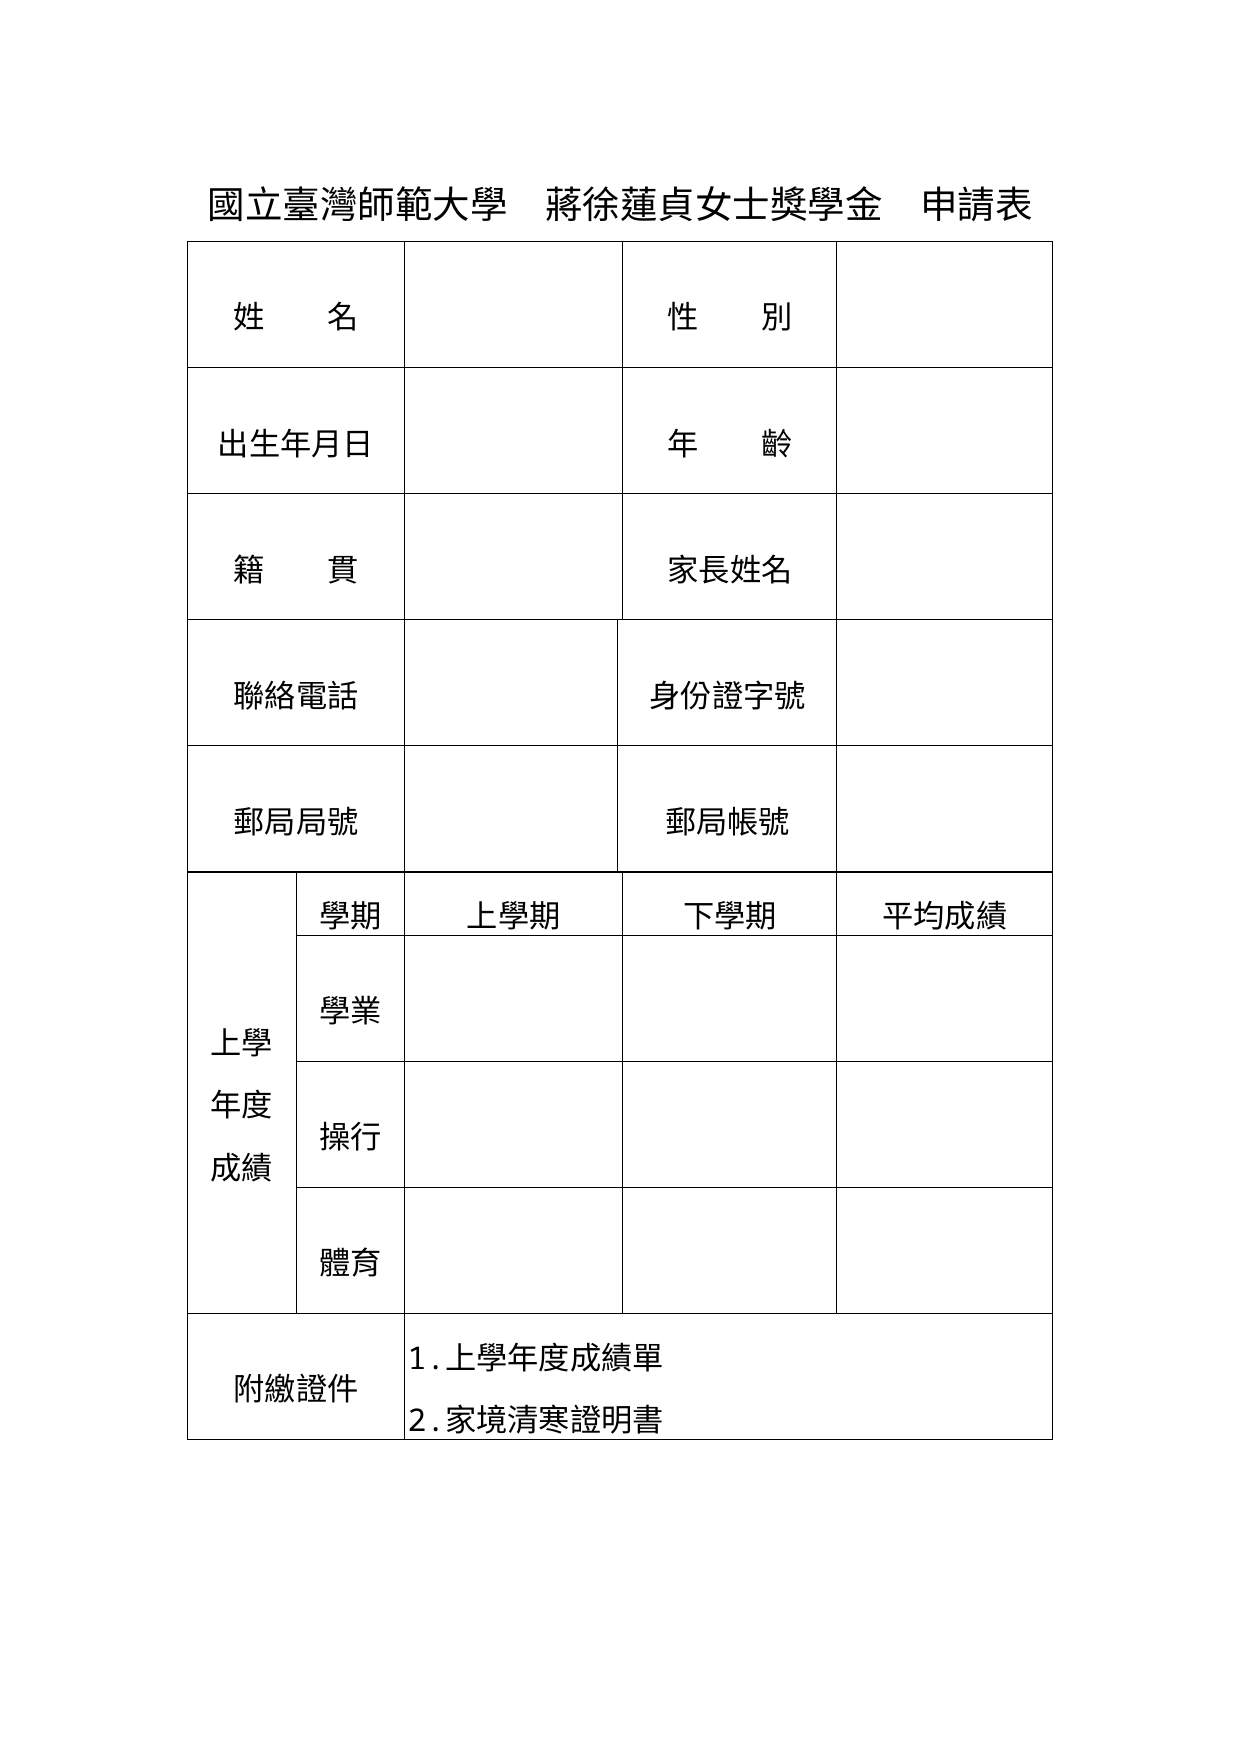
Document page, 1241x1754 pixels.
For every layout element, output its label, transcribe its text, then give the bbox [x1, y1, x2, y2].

table_cell 家長姓名 [623, 494, 836, 619]
table_cell [405, 746, 617, 871]
table_cell [837, 1062, 1052, 1187]
table_cell 聯絡電話 [188, 620, 404, 745]
table_cell 上學年度成績 [188, 873, 296, 1313]
table_cell 郵局局號 [188, 746, 404, 871]
table_cell 郵局帳號 [618, 746, 836, 871]
table_cell 年 齡 [623, 368, 836, 493]
table_cell [405, 1062, 622, 1187]
table_cell [623, 1188, 836, 1313]
table_cell [837, 620, 1052, 745]
table_header [405, 242, 622, 367]
table_header 性 別 [623, 242, 836, 367]
table_header [837, 242, 1052, 367]
table_cell 出生年月日 [188, 368, 404, 493]
table_cell [837, 936, 1052, 1061]
table_cell [405, 936, 622, 1061]
table_cell [405, 1188, 622, 1313]
table_cell 籍 貫 [188, 494, 404, 619]
table_cell 學期 [297, 873, 404, 935]
table_cell [837, 746, 1052, 871]
table_cell 學業 [297, 936, 404, 1061]
table_cell 附繳證件 [188, 1314, 404, 1439]
table_cell [837, 494, 1052, 619]
table_cell [837, 1188, 1052, 1313]
table_cell [405, 368, 622, 493]
table_cell 下學期 [623, 873, 836, 935]
table_cell 體育 [297, 1188, 404, 1313]
table_cell [623, 1062, 836, 1187]
table_cell 1.上學年度成績單 2.家境清寒證明書 [405, 1314, 1052, 1439]
table_cell [405, 494, 622, 619]
table_header 姓 名 [188, 242, 404, 367]
table_cell [837, 368, 1052, 493]
table_cell 操行 [297, 1062, 404, 1187]
table_cell 平均成績 [837, 873, 1052, 935]
table_cell 身份證字號 [618, 620, 836, 745]
table_cell [623, 936, 836, 1061]
table_cell [405, 620, 617, 745]
table_cell 上學期 [405, 873, 622, 935]
text 國立臺灣師範大學 蔣徐蓮貞女士獎學金 申請表 [187, 160, 1053, 222]
